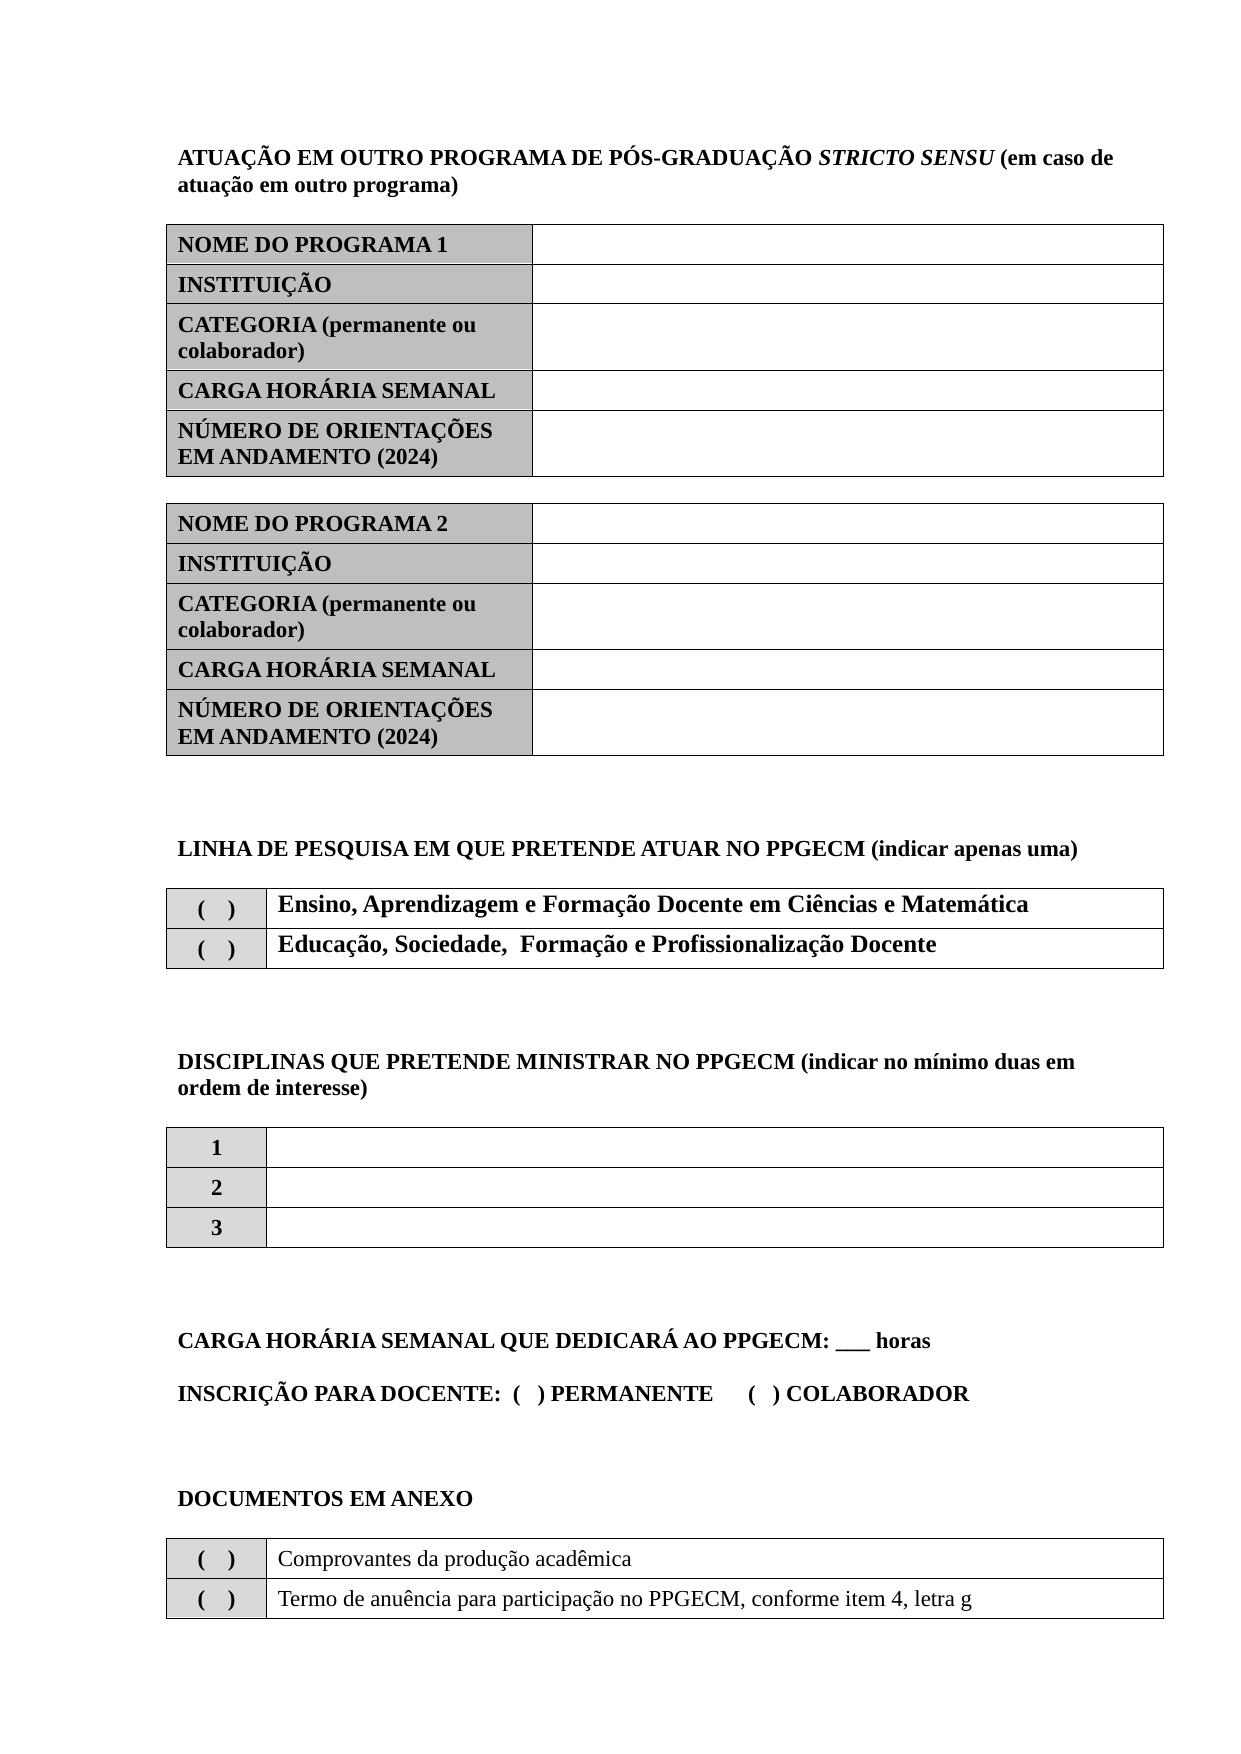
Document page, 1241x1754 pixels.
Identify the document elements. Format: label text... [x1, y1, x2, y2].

text DISCIPLINAS QUE PRETENDE MINISTRAR NO PPGECM (indicar no mínimo duas em ordem de interesse) [177, 1048, 1122, 1101]
table_cell ( ) [167, 929, 266, 968]
table_cell [533, 371, 1163, 409]
table_header [533, 225, 1163, 263]
table_cell NÚMERO DE ORIENTAÇÕES EM ANDAMENTO (2024) [167, 411, 532, 476]
text DOCUMENTOS EM ANEXO [177, 1485, 1122, 1511]
table_cell INSTITUIÇÃO [167, 265, 532, 303]
table_header ( ) [167, 1539, 266, 1578]
table_cell [267, 1208, 1163, 1247]
table_header [267, 1128, 1163, 1167]
table_header ( ) [167, 889, 266, 928]
table_cell [533, 265, 1163, 303]
table_cell CATEGORIA (permanente ou colaborador) [167, 584, 532, 649]
table_header Comprovantes da produção acadêmica [267, 1539, 1163, 1578]
table_cell [533, 411, 1163, 476]
text CARGA HORÁRIA SEMANAL QUE DEDICARÁ AO PPGECM: ___ horas [177, 1327, 1122, 1353]
text LINHA DE PESQUISA EM QUE PRETENDE ATUAR NO PPGECM (indicar apenas uma) [177, 835, 1122, 862]
table_cell 3 [167, 1208, 266, 1247]
table_cell [533, 544, 1163, 583]
table_cell [533, 304, 1163, 369]
table_cell CATEGORIA (permanente ou colaborador) [167, 304, 532, 369]
table_cell CARGA HORÁRIA SEMANAL [167, 650, 532, 689]
table_cell [533, 690, 1163, 755]
table_header NOME DO PROGRAMA 2 [167, 504, 532, 543]
table_cell CARGA HORÁRIA SEMANAL [167, 371, 532, 409]
table_header 1 [167, 1128, 266, 1167]
table_cell Termo de anuência para participação no PPGECM, conforme item 4, letra g [267, 1579, 1163, 1617]
table_cell [533, 584, 1163, 649]
table_cell ( ) [167, 1579, 266, 1617]
table_cell [267, 1168, 1163, 1207]
table_cell Educação, Sociedade, Formação e Profissionalização Docente [267, 929, 1163, 968]
text ATUAÇÃO EM OUTRO PROGRAMA DE PÓS-GRADUAÇÃO STRICTO SENSU (em caso de atuação em outro programa) [177, 144, 1122, 197]
table_cell [533, 650, 1163, 689]
table_cell 2 [167, 1168, 266, 1207]
table_cell INSTITUIÇÃO [167, 544, 532, 583]
table_cell NÚMERO DE ORIENTAÇÕES EM ANDAMENTO (2024) [167, 690, 532, 755]
text INSCRIÇÃO PARA DOCENTE: ( ) PERMANENTE ( ) COLABORADOR [177, 1379, 1122, 1406]
table_header NOME DO PROGRAMA 1 [167, 225, 532, 263]
table_header [533, 504, 1163, 543]
table_header Ensino, Aprendizagem e Formação Docente em Ciências e Matemática [267, 889, 1163, 928]
